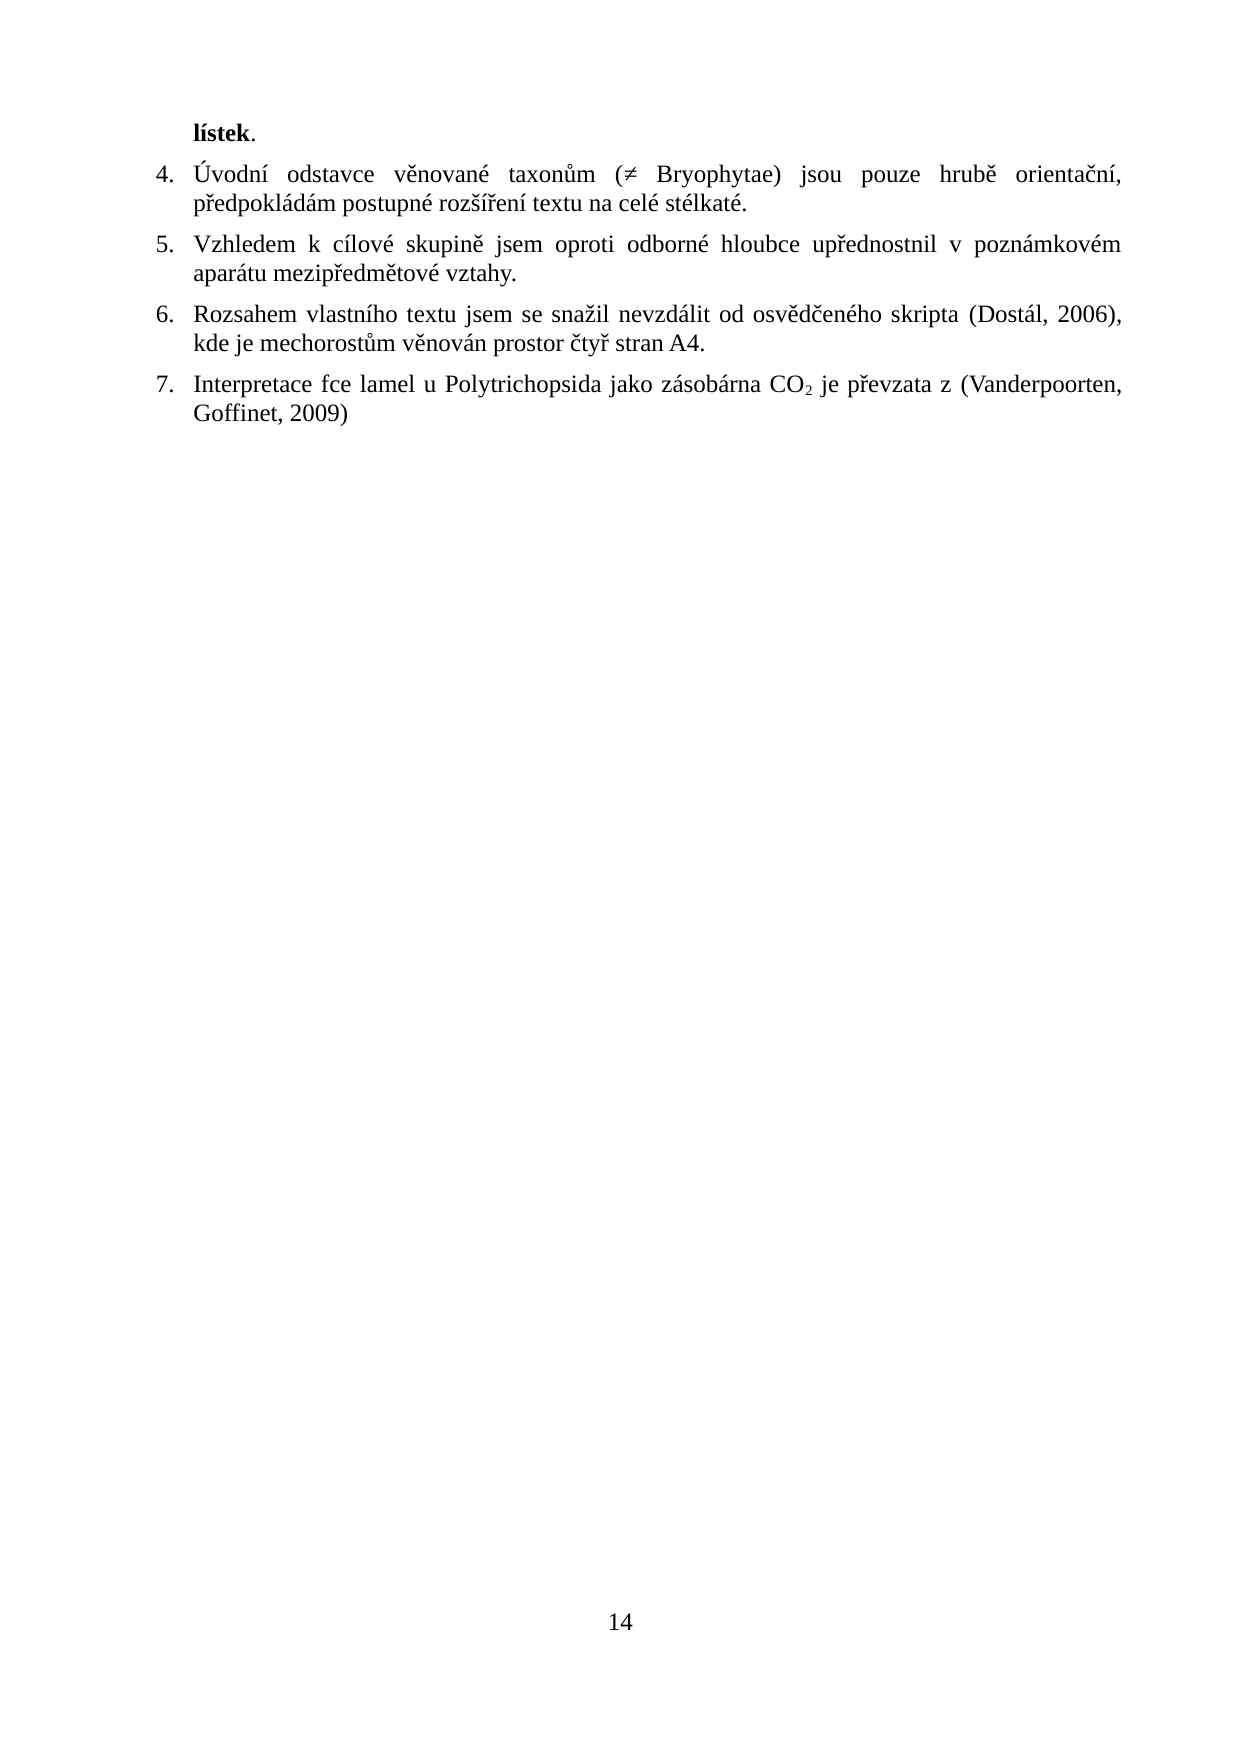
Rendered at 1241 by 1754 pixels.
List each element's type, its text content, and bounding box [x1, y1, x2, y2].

list Úvodní odstavce věnované taxonům (≠ Bryophytae) jsou pouze hrubě orientační, předpokládám postupné rozšíření textu na celé stélkaté. [156, 159, 1122, 217]
list Vzhledem k cílové skupině jsem oproti odborné hloubce upřednostnil v poznámkovém aparátu mezipředmětové vztahy. [156, 229, 1122, 287]
list Interpretace fce lamel u Polytrichopsida jako zásobárna CO2 je převzata z (Vanderpoorten, Goffinet, 2009) [156, 369, 1122, 427]
list lístek. [156, 118, 1122, 147]
list Rozsahem vlastního textu jsem se snažil nevzdálit od osvědčeného skripta (Dostál, 2006), kde je mechorostům věnován prostor čtyř stran A4. [156, 299, 1122, 357]
